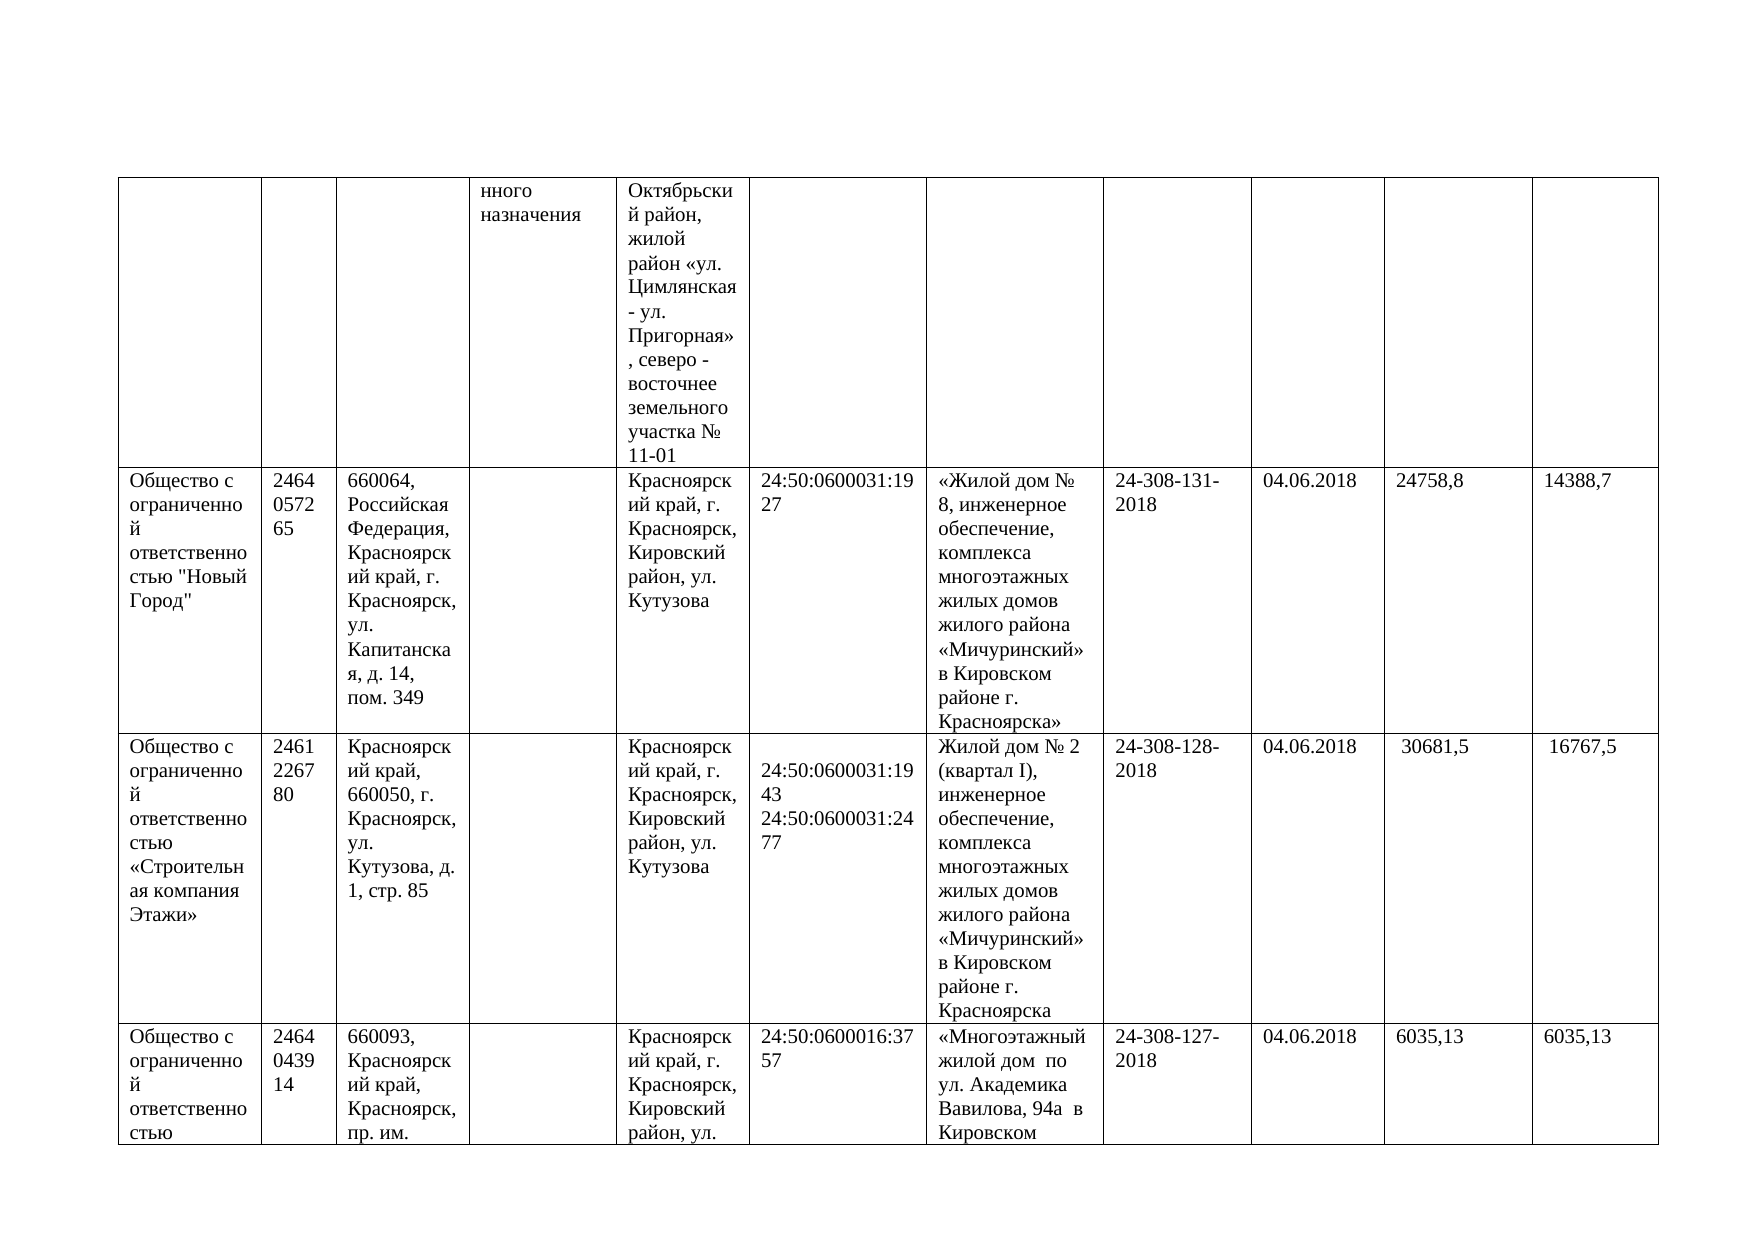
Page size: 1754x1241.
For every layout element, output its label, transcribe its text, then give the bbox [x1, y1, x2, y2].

table_cell 30681,5 [1385, 734, 1532, 1022]
table_cell «Многоэтажный жилой дом по ул. Академика Вавилова, 94а в Кировском [927, 1024, 1103, 1144]
table_cell [1104, 178, 1251, 467]
table_cell 2461226780 [262, 734, 336, 1022]
table_cell Красноярский край, 660050, г. Красноярск, ул. Кутузова, д. 1, стр. 85 [337, 734, 469, 1022]
table_cell [470, 1024, 616, 1144]
table_cell 04.06.2018 [1252, 1024, 1384, 1144]
table_cell нного назначения [470, 178, 616, 467]
table_cell Общество с ограниченной ответственностью «Строительная компания Этажи» [119, 734, 261, 1022]
table_cell 24758,8 [1385, 468, 1532, 733]
table_cell 6035,13 [1385, 1024, 1532, 1144]
table_cell 660093, Красноярский край, Красноярск, пр. им. [337, 1024, 469, 1144]
table_cell Красноярский край, г. Красноярск, Кировский район, ул. Кутузова [617, 468, 749, 733]
table_cell 2464043914 [262, 1024, 336, 1144]
table_cell Жилой дом № 2 (квартал I), инженерное обеспечение, комплекса многоэтажных жилых домов жилого района «Мичуринский» в Кировском районе г. Красноярска [927, 734, 1103, 1022]
table_cell [470, 468, 616, 733]
table_cell 04.06.2018 [1252, 468, 1384, 733]
table_cell 16767,5 [1533, 734, 1658, 1022]
table_cell Октябрьский район, жилой район «ул. Цимлянская - ул. Пригорная», северо - восточнее земельного участка № 11-01 [617, 178, 749, 467]
table_cell 24-308-127-2018 [1104, 1024, 1251, 1144]
table_cell [262, 178, 336, 467]
table_cell [119, 178, 261, 467]
table_cell [337, 178, 469, 467]
table_cell [750, 178, 926, 467]
table_cell [1533, 178, 1658, 467]
table_cell [470, 734, 616, 1022]
table_cell Общество с ограниченной ответственностью "Новый Город" [119, 468, 261, 733]
table_cell [927, 178, 1103, 467]
table_cell «Жилой дом № 8, инженерное обеспечение, комплекса многоэтажных жилых домов жилого района «Мичуринский» в Кировском районе г. Красноярска» [927, 468, 1103, 733]
table_cell 2464057265 [262, 468, 336, 733]
table_cell [1385, 178, 1532, 467]
table_cell 6035,13 [1533, 1024, 1658, 1144]
table_cell 14388,7 [1533, 468, 1658, 733]
table_cell Красноярский край, г. Красноярск, Кировский район, ул. Кутузова [617, 734, 749, 1022]
table_cell 24:50:0600031:1943 24:50:0600031:2477 [750, 734, 926, 1022]
table_cell 24:50:0600016:3757 [750, 1024, 926, 1144]
table_cell 660064, Российская Федерация, Красноярский край, г. Красноярск, ул. Капитанская, д. 14, пом. 349 [337, 468, 469, 733]
table_cell Красноярский край, г. Красноярск, Кировский район, ул. [617, 1024, 749, 1144]
table_cell [1252, 178, 1384, 467]
table_cell 04.06.2018 [1252, 734, 1384, 1022]
table_cell 24:50:0600031:1927 [750, 468, 926, 733]
table_cell Общество с ограниченной ответственностью [119, 1024, 261, 1144]
table_cell 24-308-128-2018 [1104, 734, 1251, 1022]
table_cell 24-308-131-2018 [1104, 468, 1251, 733]
